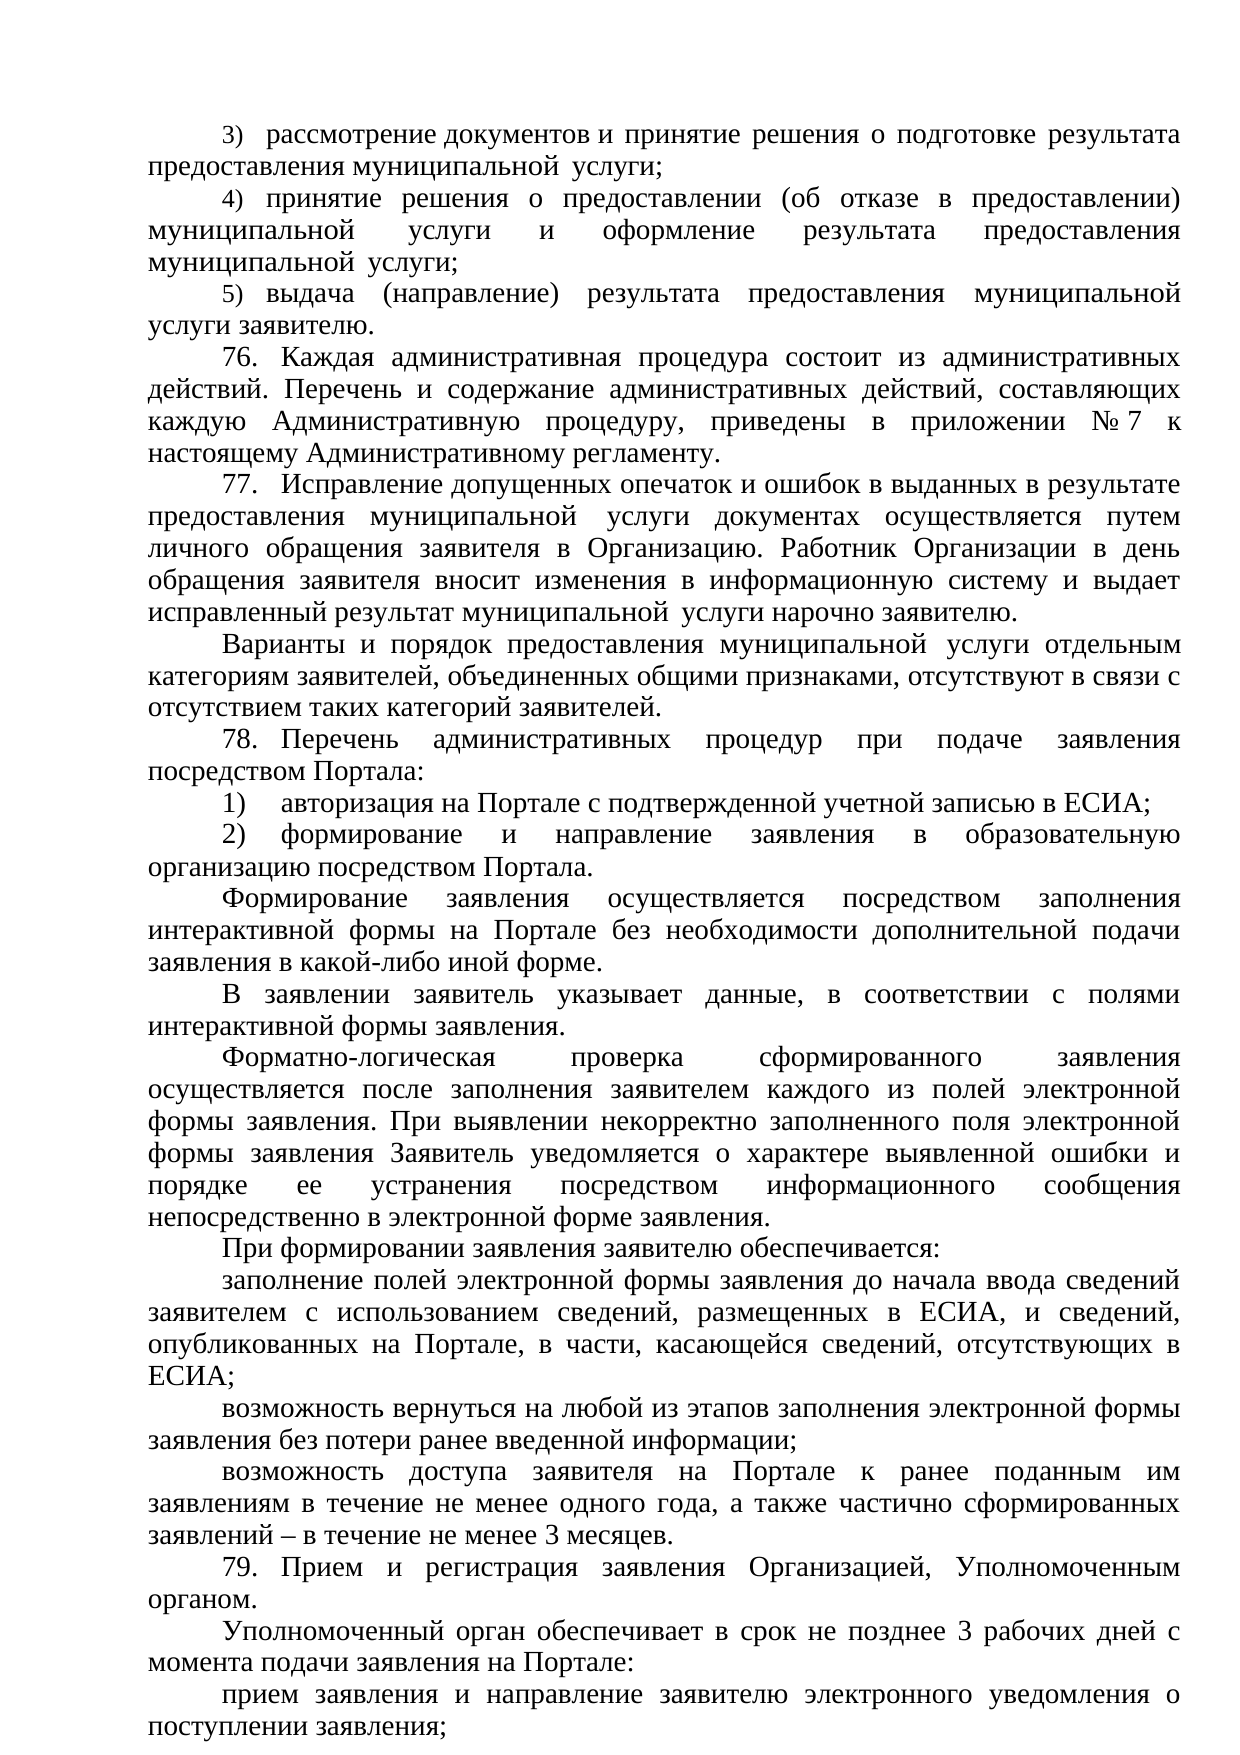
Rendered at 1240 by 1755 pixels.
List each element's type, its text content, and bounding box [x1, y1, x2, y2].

list принятие решения о предоставлении (об отказе в предоставлении) муниципальной услуги и оформление результата предоставления муниципальной услуги; [148, 182, 1181, 277]
list рассмотрение документов и принятие решения о подготовке результата предоставления муниципальной услуги; [148, 118, 1181, 182]
text возможность вернуться на любой из этапов заполнения электронной формы заявления без потери ранее введенной информации; [148, 1392, 1181, 1455]
list Исправление допущенных опечаток и ошибок в выданных в результате предоставления муниципальной услуги документах осуществляется путем личного обращения заявителя в Организацию. Работник Организации в день обращения заявителя вносит изменения в информационную систему и выдает исправленный результат муниципальной услуги нарочно заявителю. [148, 468, 1181, 628]
text Уполномоченный орган обеспечивает в срок не позднее 3 рабочих дней с момента подачи заявления на Портале: [148, 1614, 1181, 1678]
text прием заявления и направление заявителю электронного уведомления о поступлении заявления; [148, 1678, 1181, 1742]
text При формировании заявления заявителю обеспечивается: [148, 1232, 1181, 1264]
text Варианты и порядок предоставления муниципальной услуги отдельным категориям заявителей, объединенных общими признаками, отсутствуют в связи с отсутствием таких категорий заявителей. [148, 628, 1181, 723]
list Каждая административная процедура состоит из административных действий. Перечень и содержание административных действий, составляющих каждую Административную процедуру, приведены в приложении № 7 к настоящему Административному регламенту. [148, 341, 1181, 468]
list авторизация на Портале с подтвержденной учетной записью в ЕСИА; [148, 787, 1181, 818]
text В заявлении заявитель указывает данные, в соответствии с полями интерактивной формы заявления. [148, 978, 1181, 1041]
text заполнение полей электронной формы заявления до начала ввода сведений заявителем с использованием сведений, размещенных в ЕСИА, и сведений, опубликованных на Портале, в части, касающейся сведений, отсутствующих в ЕСИА; [148, 1264, 1181, 1392]
text Форматно-логическая проверка сформированного заявления осуществляется после заполнения заявителем каждого из полей электронной формы заявления. При выявлении некорректно заполненного поля электронной формы заявления Заявитель уведомляется о характере выявленной ошибки и порядке ее устранения посредством информационного сообщения непосредственно в электронной форме заявления. [148, 1041, 1181, 1232]
list Прием и регистрация заявления Организацией, Уполномоченным органом. [148, 1551, 1181, 1614]
list выдача (направление) результата предоставления муниципальной услуги заявителю. [148, 277, 1181, 341]
text возможность доступа заявителя на Портале к ранее поданным им заявлениям в течение не менее одного года, а также частично сформированных заявлений – в течение не менее 3 месяцев. [148, 1455, 1181, 1551]
list Перечень административных процедур при подаче заявления посредством Портала: [148, 723, 1181, 787]
list формирование и направление заявления в образовательную организацию посредством Портала. [148, 818, 1181, 882]
text Формирование заявления осуществляется посредством заполнения интерактивной формы на Портале без необходимости дополнительной подачи заявления в какой-либо иной форме. [148, 882, 1181, 978]
